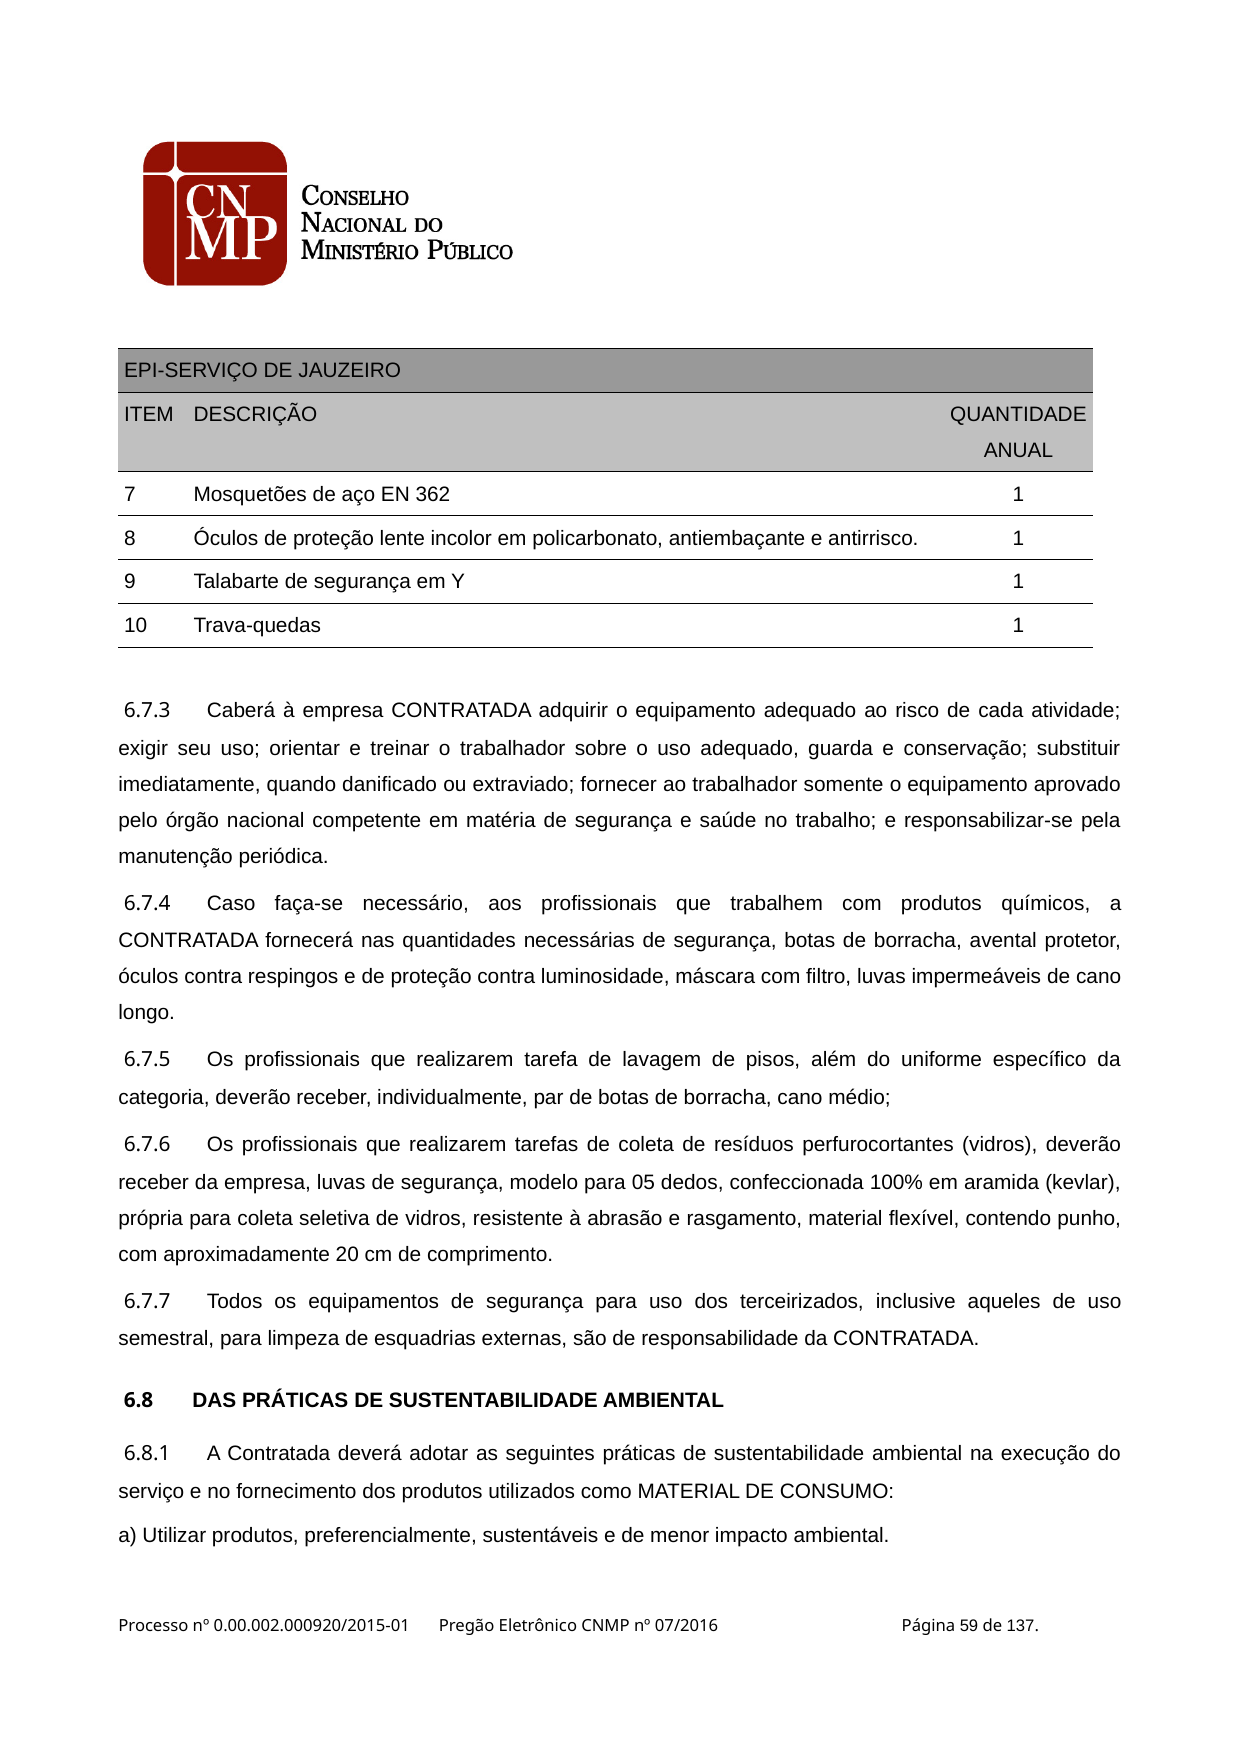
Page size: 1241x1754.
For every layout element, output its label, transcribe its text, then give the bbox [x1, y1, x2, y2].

table_cell 1 [943, 560, 1093, 603]
table_cell Óculos de proteção lente incolor em policarbonato, antiembaçante e antirrisco. [188, 516, 943, 559]
list Caso faça-se necessário, aos profissionais que trabalhem com produtos químicos, a CONTRATADA fornecerá nas quantidades necessárias de segurança, botas de borracha, avental protetor, óculos contra respingos e de proteção contra luminosidade, máscara com filtro, luvas impermeáveis de cano longo. [118, 888, 1122, 1024]
table_cell DESCRIÇÃO [188, 393, 943, 471]
table_cell 1 [943, 472, 1093, 515]
table_cell 7 [118, 472, 188, 515]
list Caberá à empresa CONTRATADA adquirir o equipamento adequado ao risco de cada atividade; exigir seu uso; orientar e treinar o trabalhador sobre o uso adequado, guarda e conservação; substituir imediatamente, quando danificado ou extraviado; fornecer ao trabalhador somente o equipamento aprovado pelo órgão nacional competente em matéria de segurança e saúde no trabalho; e responsabilizar-se pela manutenção periódica. [118, 695, 1122, 868]
list Os profissionais que realizarem tarefa de lavagem de pisos, além do uniforme específico da categoria, deverão receber, individualmente, par de botas de borracha, cano médio; [118, 1044, 1122, 1109]
table_cell 1 [943, 604, 1093, 647]
table_cell Mosquetões de aço EN 362 [188, 472, 943, 515]
table_cell 9 [118, 560, 188, 603]
table_cell 1 [943, 516, 1093, 559]
table_header EPI-SERVIÇO DE JAUZEIRO [118, 349, 1093, 392]
table_cell ITEM [118, 393, 188, 471]
table_cell 8 [118, 516, 188, 559]
table_cell Trava-quedas [188, 604, 943, 647]
list A Contratada deverá adotar as seguintes práticas de sustentabilidade ambiental na execução do serviço e no fornecimento dos produtos utilizados como MATERIAL DE CONSUMO: [118, 1438, 1122, 1503]
list Os profissionais que realizarem tarefas de coleta de resíduos perfurocortantes (vidros), deverão receber da empresa, luvas de segurança, modelo para 05 dedos, confeccionada 100% em aramida (kevlar), própria para coleta seletiva de vidros, resistente à abrasão e rasgamento, material flexível, contendo punho, com aproximadamente 20 cm de comprimento. [118, 1129, 1122, 1265]
table_cell 10 [118, 604, 188, 647]
subtitle DAS PRÁTICAS DE SUSTENTABILIDADE AMBIENTAL [118, 1385, 1122, 1413]
table_cell QUANTIDADE ANUAL [943, 393, 1093, 471]
list Todos os equipamentos de segurança para uso dos terceirizados, inclusive aqueles de uso semestral, para limpeza de esquadrias externas, são de responsabilidade da CONTRATADA. [118, 1286, 1122, 1350]
table_cell Talabarte de segurança em Y [188, 560, 943, 603]
picture [118, 118, 529, 308]
text a) Utilizar produtos, preferencialmente, sustentáveis e de menor impacto ambiental. [118, 1523, 1122, 1547]
